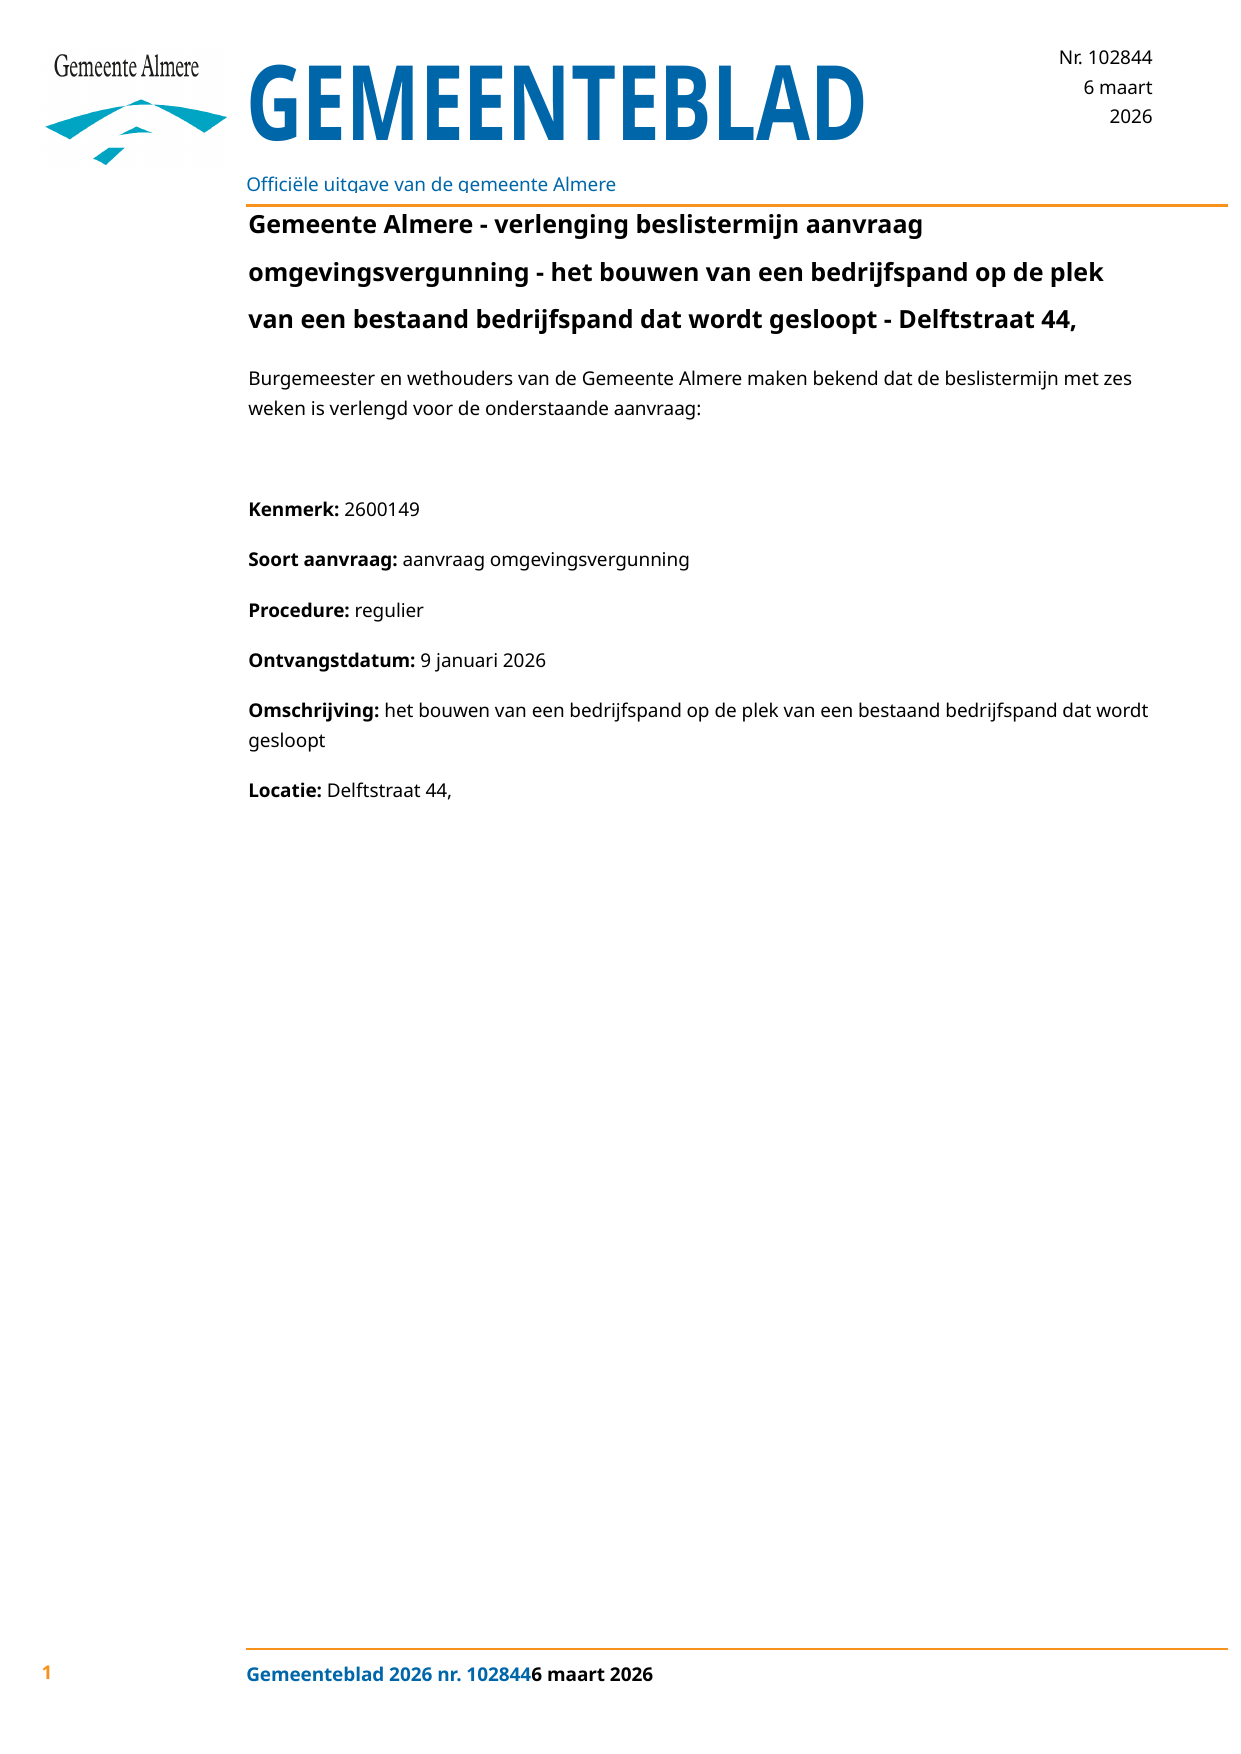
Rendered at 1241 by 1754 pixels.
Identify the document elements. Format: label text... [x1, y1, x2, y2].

text Omschrijving: het bouwen van een bedrijfspand op de plek van een bestaand bedrijfspand dat wordt gesloopt [248, 698, 1152, 753]
text Burgemeester en wethouders van de Gemeente Almere maken bekend dat de beslistermijn met zes weken is verlengd voor de onderstaande aanvraag: [248, 366, 1152, 421]
text Locatie: Delftstraat 44, [248, 778, 1152, 803]
text Soort aanvraag: aanvraag omgevingsvergunning [248, 546, 1152, 572]
picture [41, 47, 231, 172]
text Gemeente Almere - verlenging beslistermijn aanvraag omgevingsvergunning - het bouwen van een bedrijfspand op de plek van een bestaand bedrijfspand dat wordt gesloopt - Delftstraat 44, [248, 207, 1152, 336]
text Ontvangstdatum: 9 januari 2026 [248, 647, 1152, 673]
text Procedure: regulier [248, 597, 1152, 622]
text Kenmerk: 2600149 [248, 496, 1152, 522]
